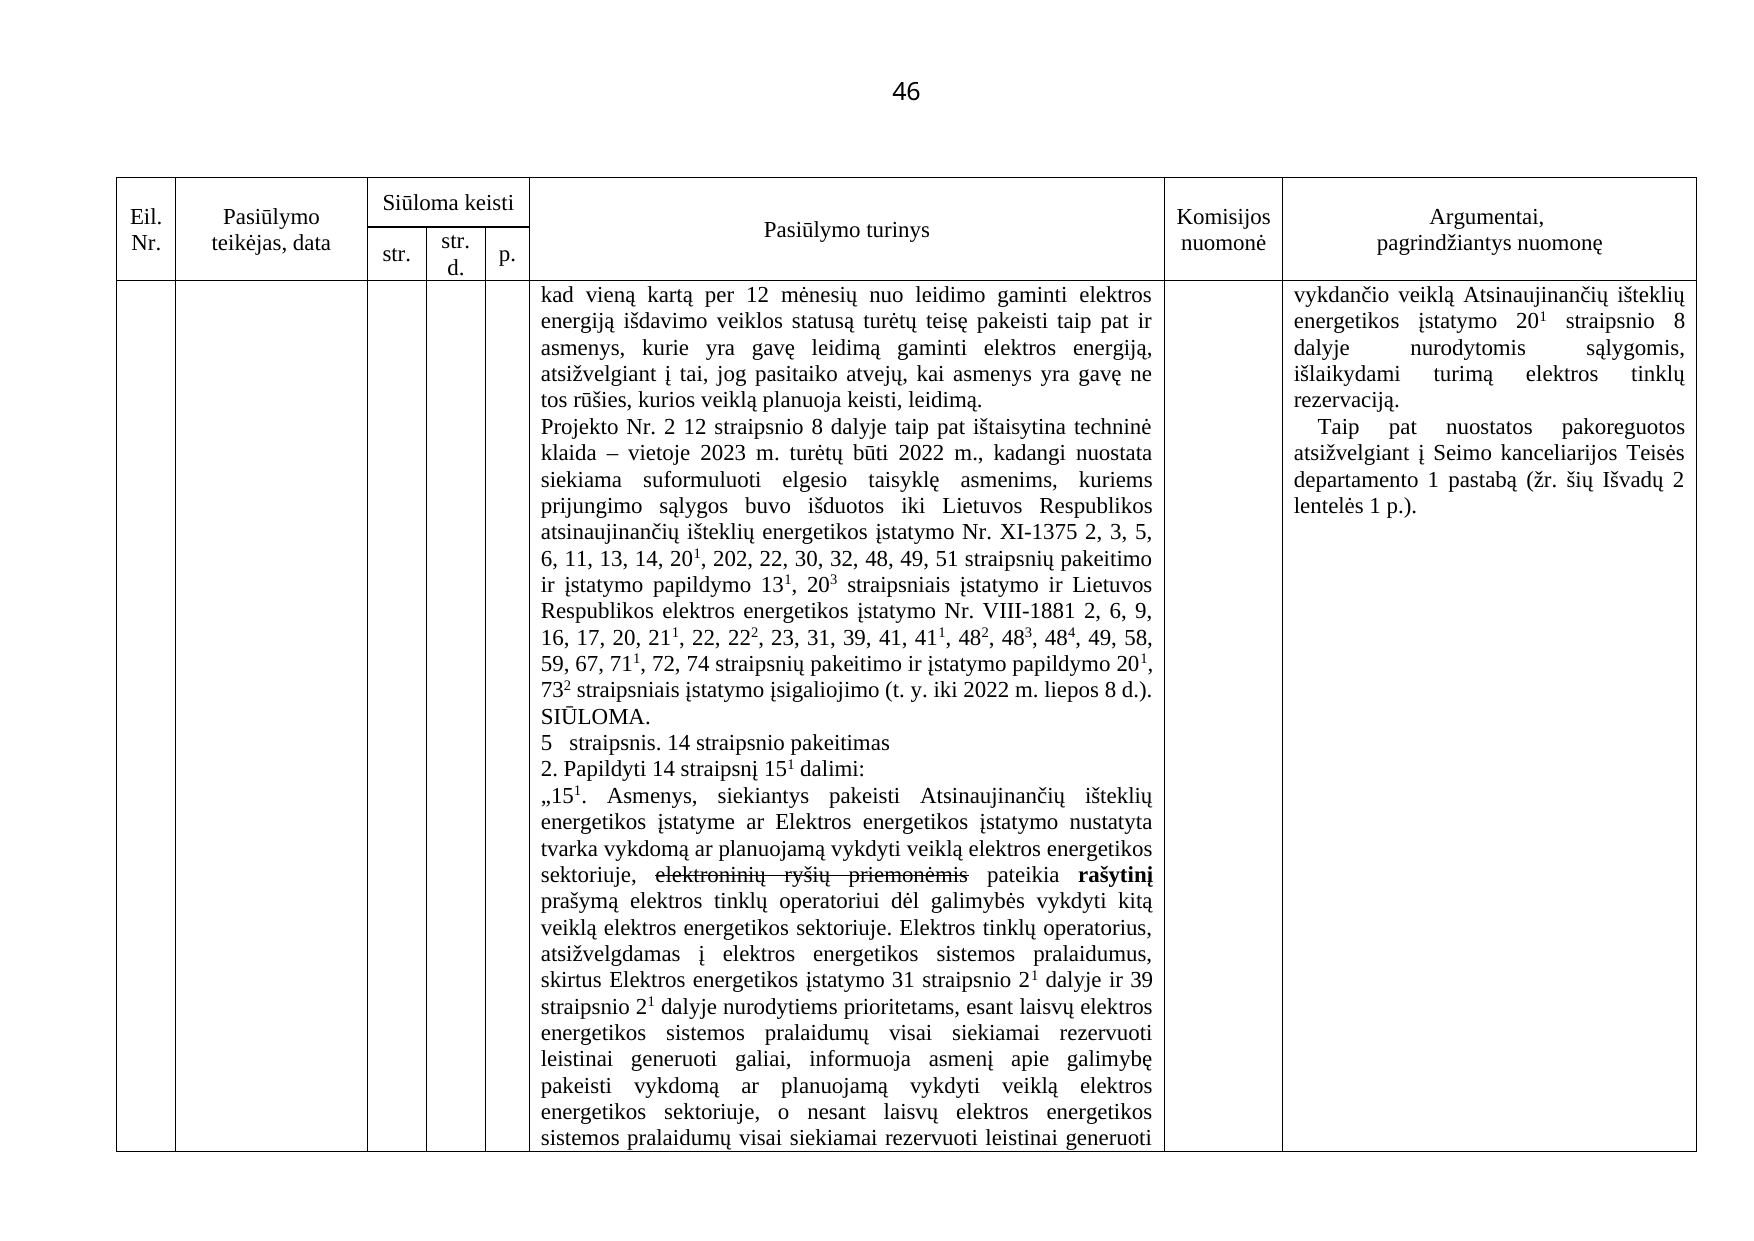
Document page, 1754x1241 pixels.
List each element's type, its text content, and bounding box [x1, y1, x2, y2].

table_header Eil. Nr. [117, 178, 175, 280]
table_cell [368, 281, 426, 1151]
table_header Pasiūlymo turinys [530, 178, 1164, 280]
table_cell str. d. [427, 228, 485, 280]
table_header Argumentai, pagrindžiantys nuomonę [1283, 178, 1696, 280]
table_header Pasiūlymo teikėjas, data [176, 178, 367, 280]
table_header Siūloma keisti [368, 178, 529, 226]
table_cell [427, 281, 485, 1151]
table_cell vykdančio veiklą Atsinaujinančių išteklių energetikos įstatymo 201 straipsnio 8 dalyje nurodytomis sąlygomis, išlaikydami turimą elektros tinklų rezervaciją. Taip pat nuostatos pakoreguotos atsižvelgiant į Seimo kanceliarijos Teisės departamento 1 pastabą (žr. šių Išvadų 2 lentelės 1 p.). [1283, 281, 1696, 1151]
table_header Komisijos nuomonė [1165, 178, 1282, 280]
table_cell [1165, 281, 1282, 1151]
table_cell [176, 281, 367, 1151]
table_cell [117, 281, 175, 1151]
table_cell kad vieną kartą per 12 mėnesių nuo leidimo gaminti elektros energiją išdavimo veiklos statusą turėtų teisę pakeisti taip pat ir asmenys, kurie yra gavę leidimą gaminti elektros energiją, atsižvelgiant į tai, jog pasitaiko atvejų, kai asmenys yra gavę ne tos rūšies, kurios veiklą planuoja keisti, leidimą. Projekto Nr. 2 12 straipsnio 8 dalyje taip pat ištaisytina techninė klaida – vietoje 2023 m. turėtų būti 2022 m., kadangi nuostata siekiama suformuluoti elgesio taisyklę asmenims, kuriems prijungimo sąlygos buvo išduotos iki Lietuvos Respublikos atsinaujinančių išteklių energetikos įstatymo Nr. XI-1375 2, 3, 5, 6, 11, 13, 14, 201, 202, 22, 30, 32, 48, 49, 51 straipsnių pakeitimo ir įstatymo papildymo 131, 203 straipsniais įstatymo ir Lietuvos Respublikos elektros energetikos įstatymo Nr. VIII-1881 2, 6, 9, 16, 17, 20, 211, 22, 222, 23, 31, 39, 41, 411, 482, 483, 484, 49, 58, 59, 67, 711, 72, 74 straipsnių pakeitimo ir įstatymo papildymo 201, 732 straipsniais įstatymo įsigaliojimo (t. y. iki 2022 m. liepos 8 d.). SIŪLOMA. 5 straipsnis. 14 straipsnio pakeitimas 2. Papildyti 14 straipsnį 151 dalimi: „151. Asmenys, siekiantys pakeisti Atsinaujinančių išteklių energetikos įstatyme ar Elektros energetikos įstatymo nustatyta tvarka vykdomą ar planuojamą vykdyti veiklą elektros energetikos sektoriuje, elektroninių ryšių priemonėmis pateikia rašytinį prašymą elektros tinklų operatoriui dėl galimybės vykdyti kitą veiklą elektros energetikos sektoriuje. Elektros tinklų operatorius, atsižvelgdamas į elektros energetikos sistemos pralaidumus, skirtus Elektros energetikos įstatymo 31 straipsnio 21 dalyje ir 39 straipsnio 21 dalyje nurodytiems prioritetams, esant laisvų elektros energetikos sistemos pralaidumų visai siekiamai rezervuoti leistinai generuoti galiai, informuoja asmenį apie galimybę pakeisti vykdomą ar planuojamą vykdyti veiklą elektros energetikos sektoriuje, o nesant laisvų elektros energetikos sistemos pralaidumų visai siekiamai rezervuoti leistinai generuoti [530, 281, 1164, 1151]
table_cell [486, 281, 529, 1151]
table_cell str. [368, 228, 426, 280]
table_cell p. [486, 228, 529, 280]
